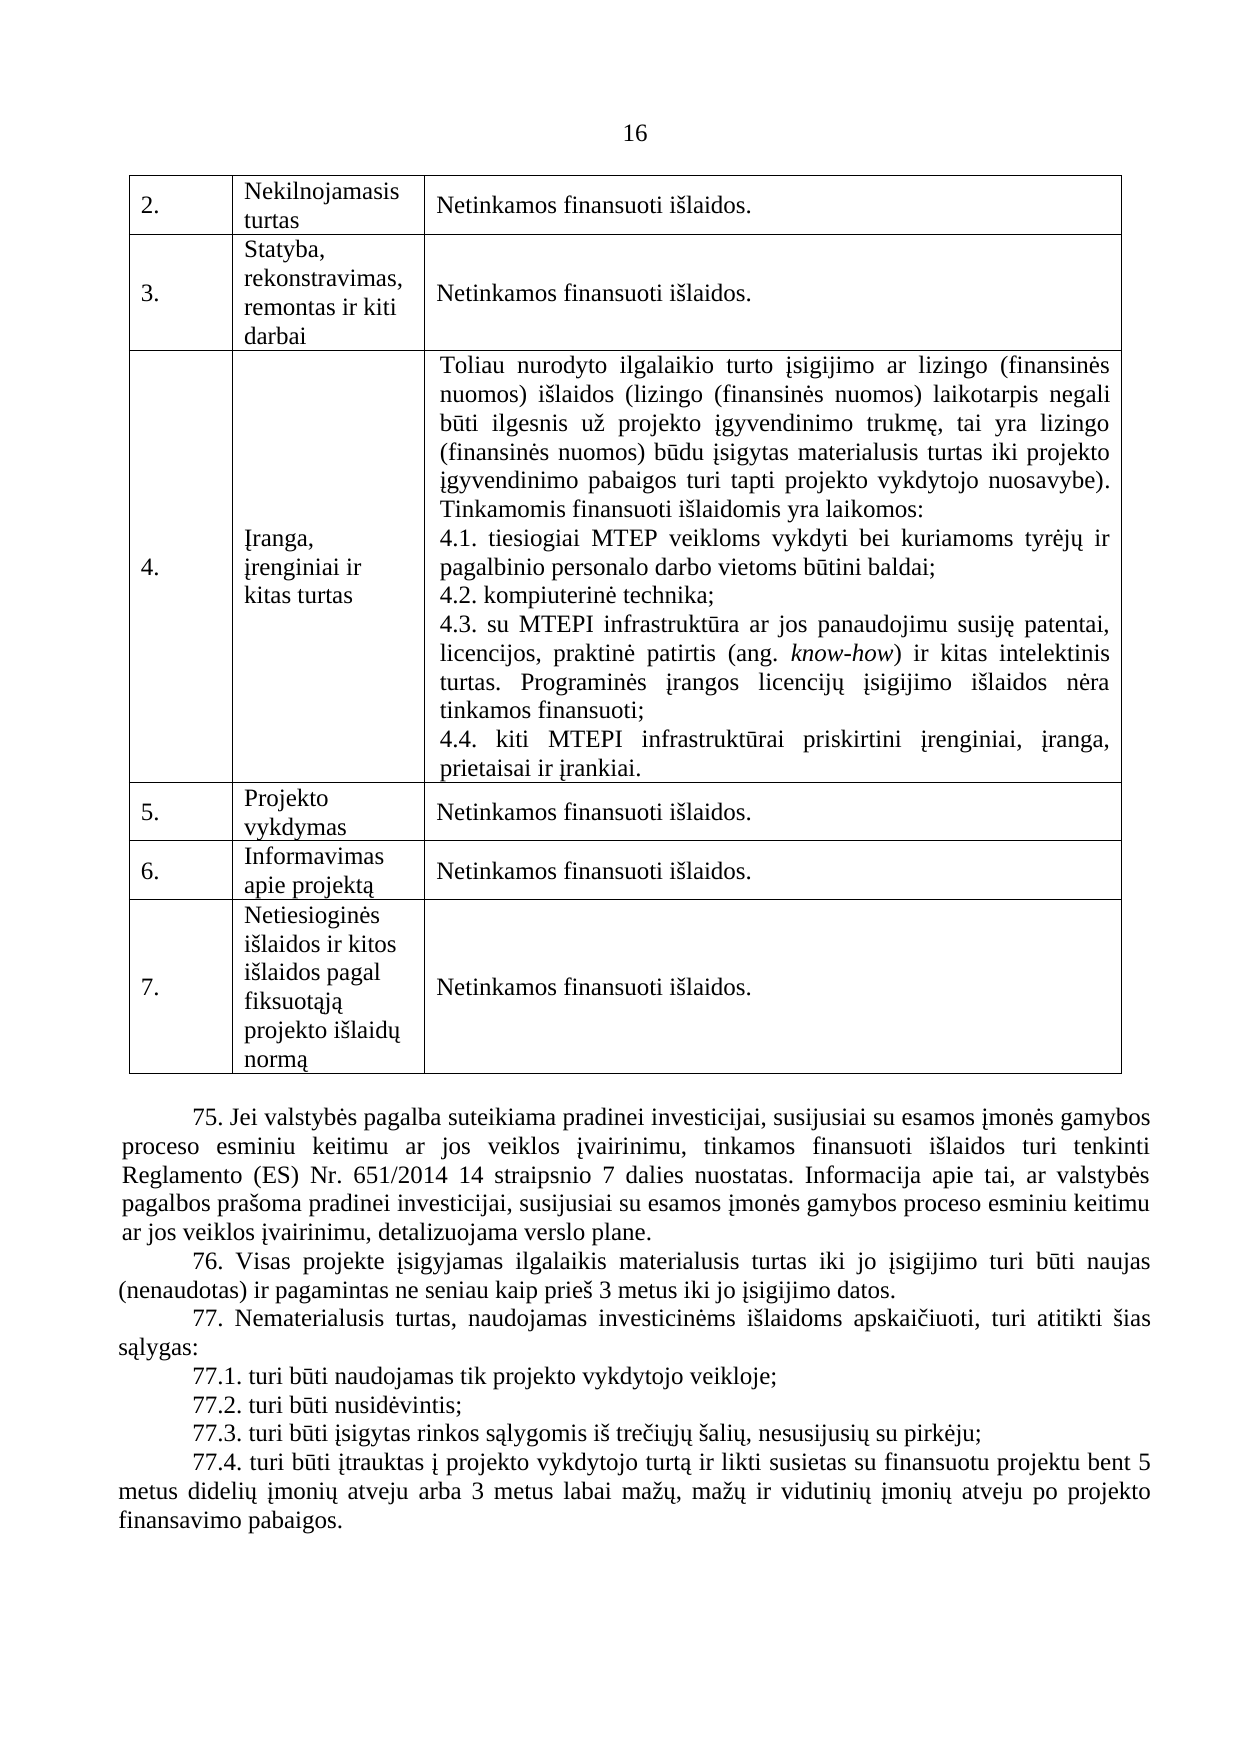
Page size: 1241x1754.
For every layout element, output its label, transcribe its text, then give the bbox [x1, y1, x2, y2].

table_cell Projekto vykdymas [233, 783, 424, 840]
table_cell 3. [130, 235, 232, 349]
text 77.4. turi būti įtrauktas į projekto vykdytojo turtą ir likti susietas su finansuotu projektu bent 5 metus didelių įmonių atveju arba 3 metus labai mažų, mažų ir vidutinių įmonių atveju po projekto finansavimo pabaigos. [118, 1447, 1152, 1533]
table_cell Informavimas apie projektą [233, 841, 424, 899]
table_cell Nekilnojamasis turtas [233, 176, 424, 233]
text 77.3. turi būti įsigytas rinkos sąlygomis iš trečiųjų šalių, nesusijusių su pirkėju; [118, 1418, 1152, 1447]
text 75. Jei valstybės pagalba suteikiama pradinei investicijai, susijusiai su esamos įmonės gamybos proceso esminiu keitimu ar jos veiklos įvairinimu, tinkamos finansuoti išlaidos turi tenkinti Reglamento (ES) Nr. 651/2014 14 straipsnio 7 dalies nuostatas. Informacija apie tai, ar valstybės pagalbos prašoma pradinei investicijai, susijusiai su esamos įmonės gamybos proceso esminiu keitimu ar jos veiklos įvairinimu, detalizuojama verslo plane. [122, 1102, 1152, 1246]
table_cell Toliau nurodyto ilgalaikio turto įsigijimo ar lizingo (finansinės nuomos) išlaidos (lizingo (finansinės nuomos) laikotarpis negali būti ilgesnis už projekto įgyvendinimo trukmę, tai yra lizingo (finansinės nuomos) būdu įsigytas materialusis turtas iki projekto įgyvendinimo pabaigos turi tapti projekto vykdytojo nuosavybe). Tinkamomis finansuoti išlaidomis yra laikomos: 4.1. tiesiogiai MTEP veikloms vykdyti bei kuriamoms tyrėjų ir pagalbinio personalo darbo vietoms būtini baldai; 4.2. kompiuterinė technika; 4.3. su MTEPI infrastruktūra ar jos panaudojimu susiję patentai, licencijos, praktinė patirtis (ang. know-how) ir kitas intelektinis turtas. Programinės įrangos licencijų įsigijimo išlaidos nėra tinkamos finansuoti; 4.4. kiti MTEPI infrastruktūrai priskirtini įrenginiai, įranga, prietaisai ir įrankiai. [425, 351, 1121, 782]
table_cell Netinkamos finansuoti išlaidos. [425, 176, 1121, 233]
table_cell Statyba, rekonstravimas, remontas ir kiti darbai [233, 235, 424, 349]
table_cell Netinkamos finansuoti išlaidos. [425, 783, 1121, 840]
text 77.2. turi būti nusidėvintis; [118, 1390, 1152, 1418]
text 76. Visas projekte įsigyjamas ilgalaikis materialusis turtas iki jo įsigijimo turi būti naujas (nenaudotas) ir pagamintas ne seniau kaip prieš 3 metus iki jo įsigijimo datos. [118, 1246, 1152, 1303]
table_cell Netinkamos finansuoti išlaidos. [425, 841, 1121, 899]
table_cell 2. [130, 176, 232, 233]
table_cell Įranga, įrenginiai ir kitas turtas [233, 351, 424, 782]
table_cell Netinkamos finansuoti išlaidos. [425, 900, 1121, 1072]
table_cell Netiesioginės išlaidos ir kitos išlaidos pagal fiksuotąją projekto išlaidų normą [233, 900, 424, 1072]
text 77. Nematerialusis turtas, naudojamas investicinėms išlaidoms apskaičiuoti, turi atitikti šias sąlygas: [118, 1303, 1152, 1361]
table_cell 4. [130, 351, 232, 782]
table_cell 5. [130, 783, 232, 840]
text 77.1. turi būti naudojamas tik projekto vykdytojo veikloje; [118, 1361, 1152, 1390]
table_cell 7. [130, 900, 232, 1072]
table_cell 6. [130, 841, 232, 899]
table_cell Netinkamos finansuoti išlaidos. [425, 235, 1121, 349]
